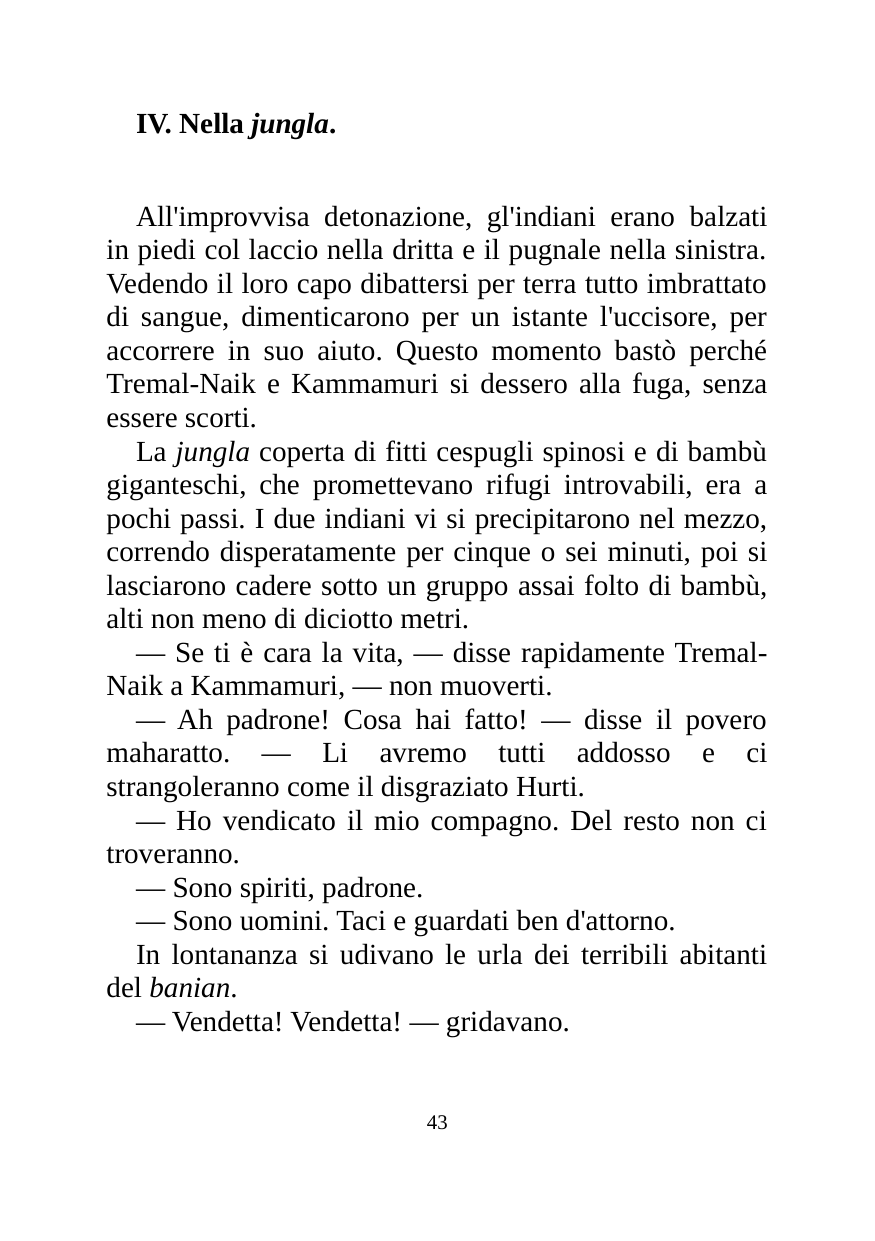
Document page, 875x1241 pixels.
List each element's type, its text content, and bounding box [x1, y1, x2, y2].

subtitle IV. Nella jungla. [106, 106, 768, 140]
text — Vendetta! Vendetta! — gridavano. [106, 1004, 768, 1037]
text — Ho vendicato il mio compagno. Del resto non ci troveranno. [106, 803, 768, 870]
text — Ah padrone! Cosa hai fatto! — disse il povero maharatto. — Li avremo tutti addosso e ci strangoleranno come il disgraziato Hurti. [106, 702, 768, 803]
text — Sono spiriti, padrone. [106, 870, 768, 903]
text La jungla coperta di fitti cespugli spinosi e di bambù giganteschi, che promettevano rifugi introvabili, era a pochi passi. I due indiani vi si precipitarono nel mezzo, correndo disperatamente per cinque o sei minuti, poi si lasciarono cadere sotto un gruppo assai folto di bambù, alti non meno di diciotto metri. [106, 434, 768, 635]
text In lontananza si udivano le urla dei terribili abitanti del banian. [106, 937, 768, 1004]
text — Sono uomini. Taci e guardati ben d'attorno. [106, 903, 768, 937]
text All'improvvisa detonazione, gl'indiani erano balzati in piedi col laccio nella dritta e il pugnale nella sinistra. Vedendo il loro capo dibattersi per terra tutto imbrattato di sangue, dimenticarono per un istante l'uccisore, per accorrere in suo aiuto. Questo momento bastò perché Tremal-Naik e Kammamuri si dessero alla fuga, senza essere scorti. [106, 199, 768, 434]
text — Se ti è cara la vita, — disse rapidamente Tremal-Naik a Kammamuri, — non muoverti. [106, 635, 768, 702]
